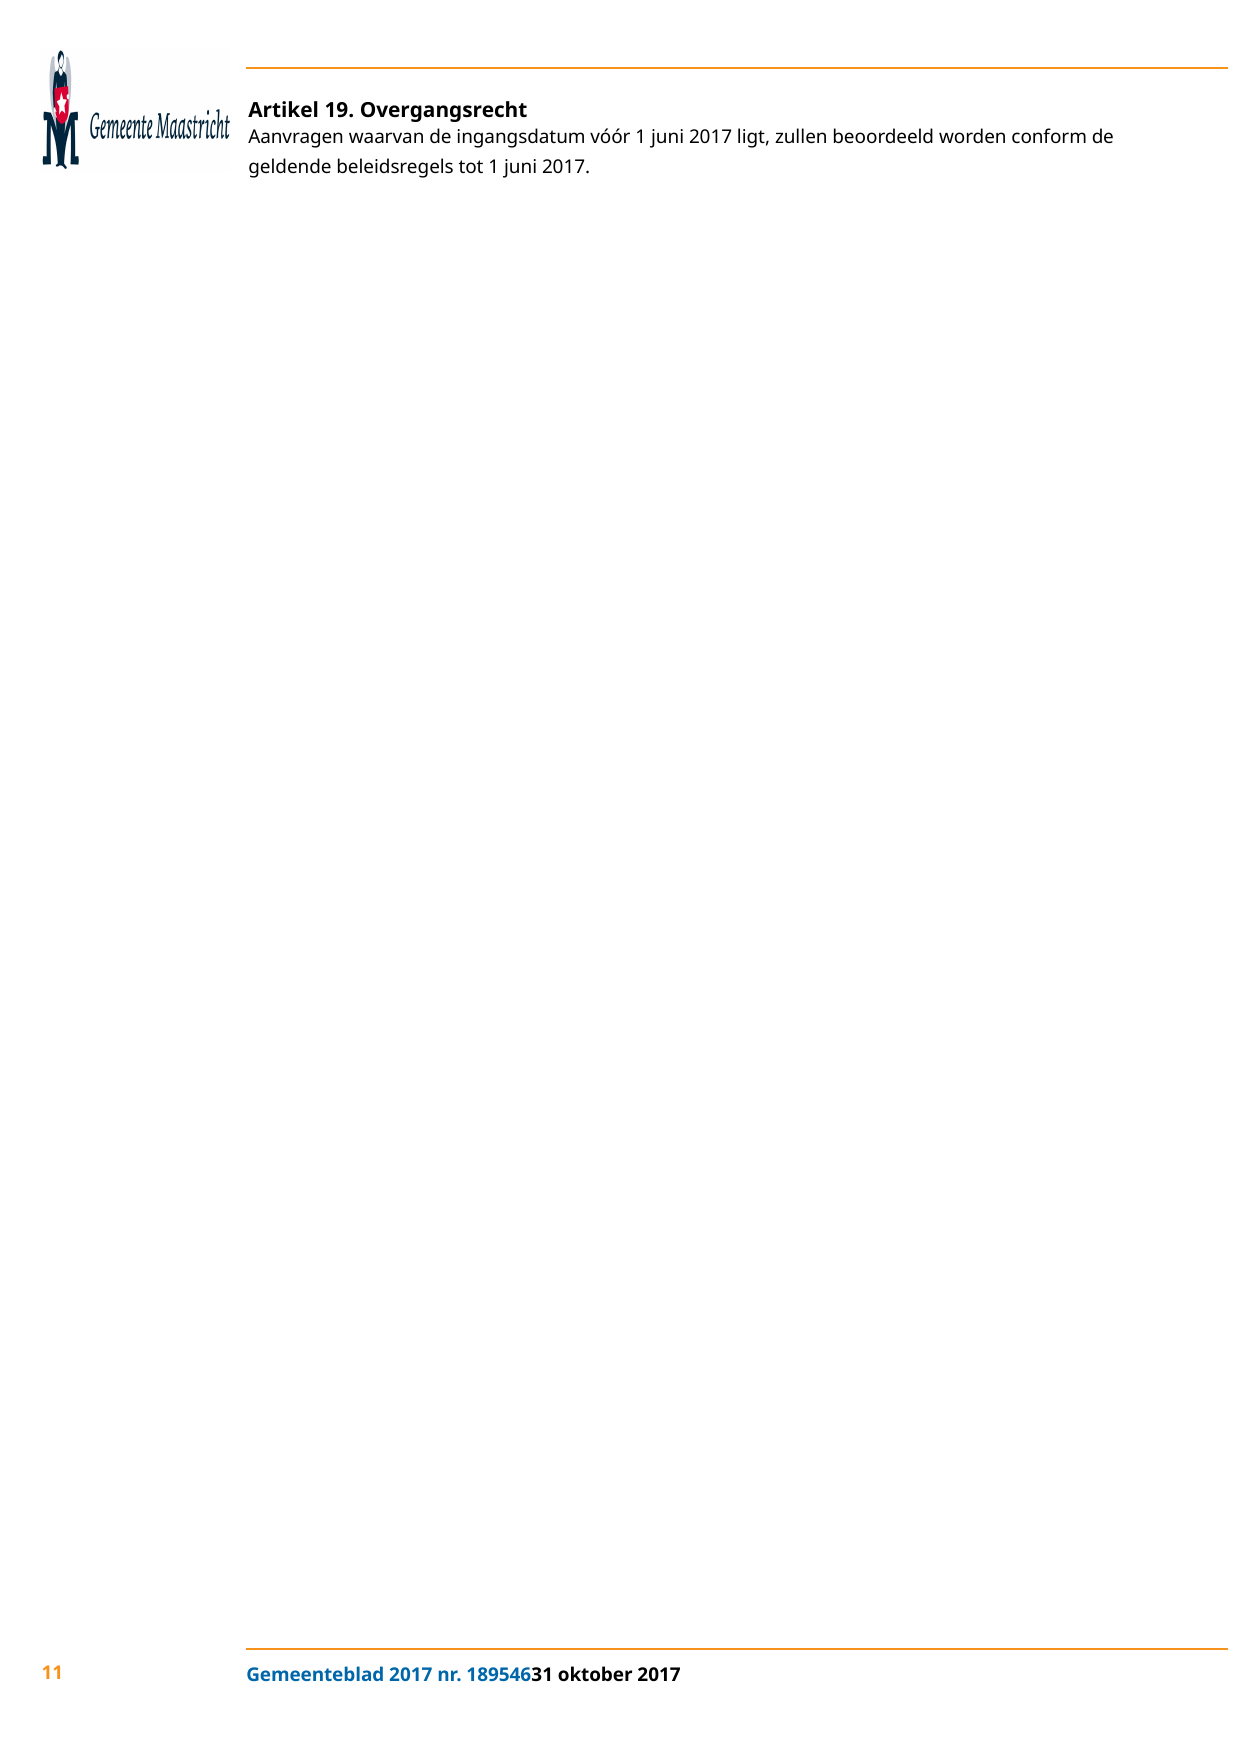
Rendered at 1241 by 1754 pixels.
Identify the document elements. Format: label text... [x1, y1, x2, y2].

text Aanvragen waarvan de ingangsdatum vóór 1 juni 2017 ligt, zullen beoordeeld worden conform de geldende beleidsregels tot 1 juni 2017. [248, 123, 1152, 178]
picture [41, 47, 231, 172]
text Artikel 19. Overgangsrecht [248, 95, 1152, 123]
